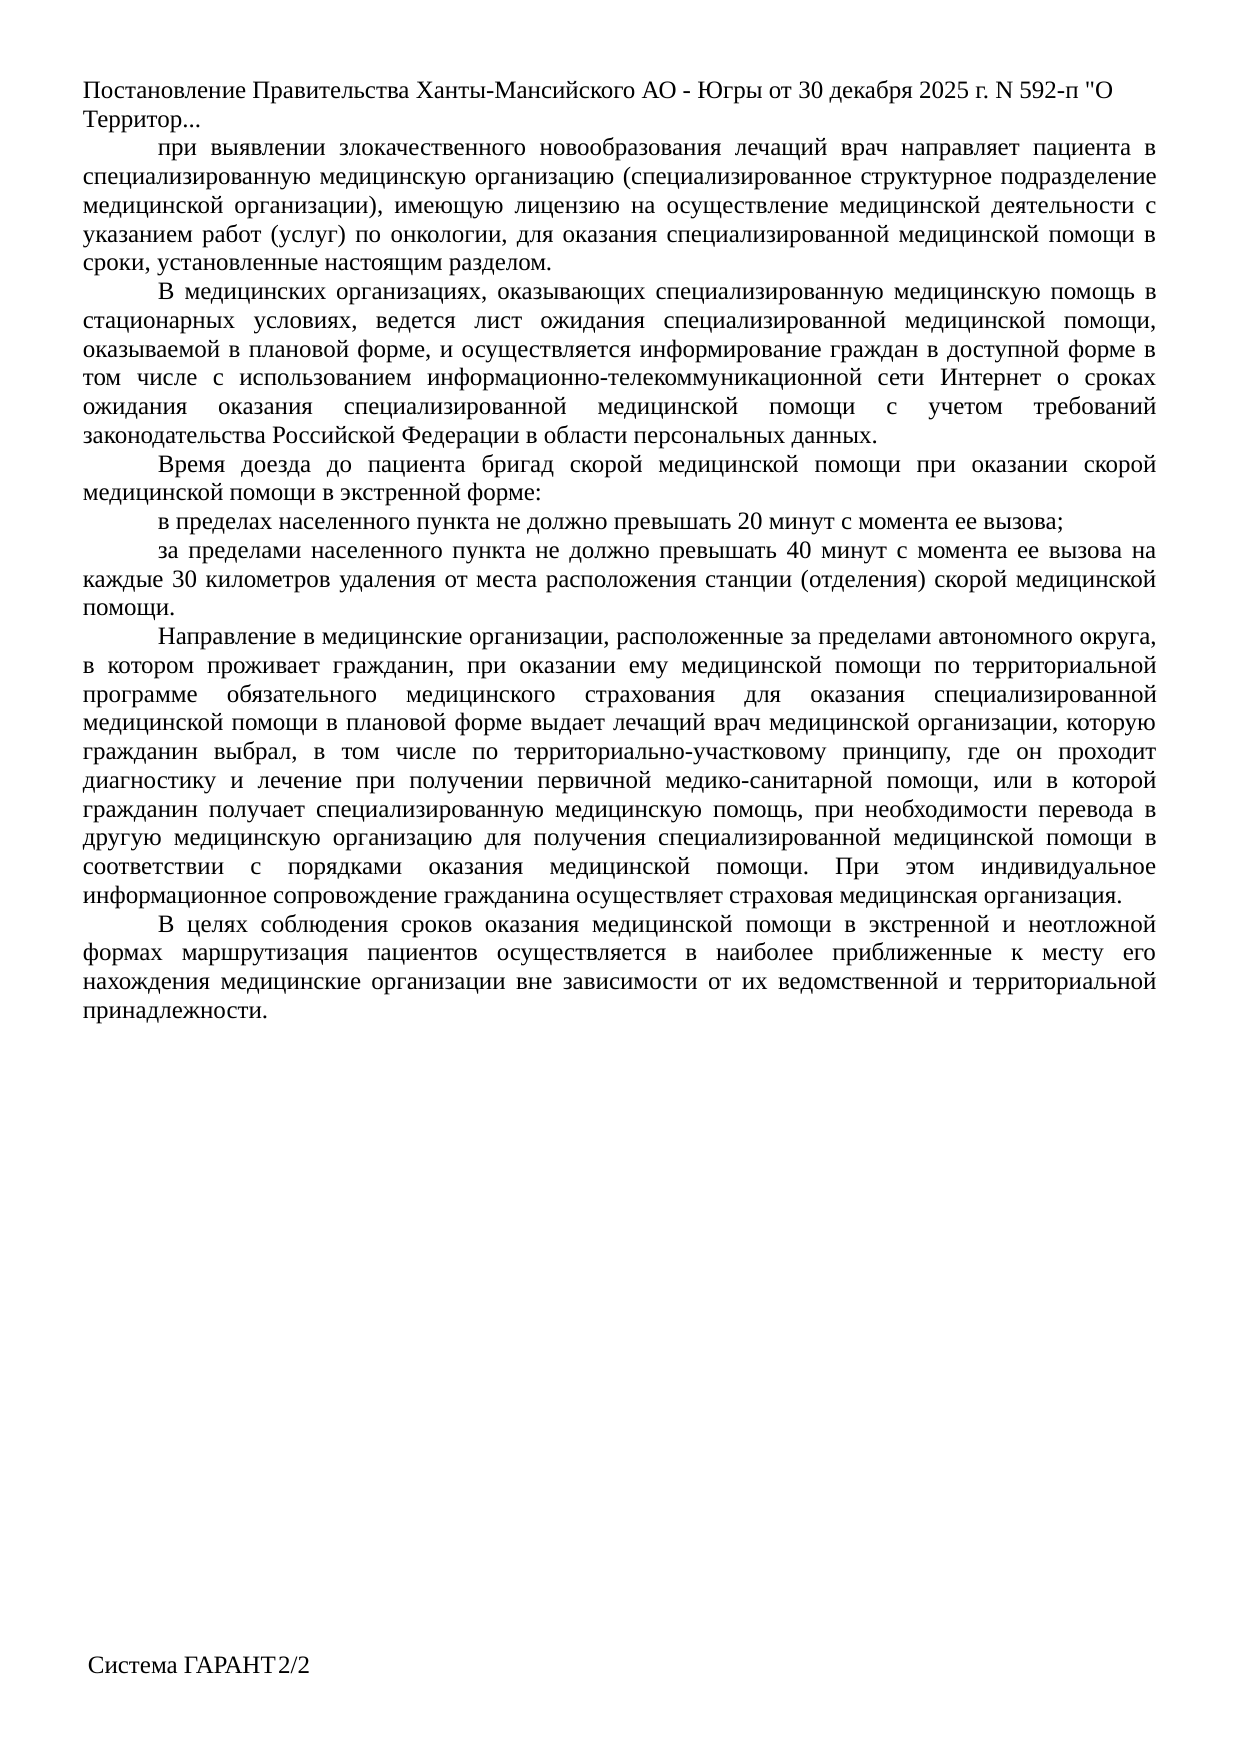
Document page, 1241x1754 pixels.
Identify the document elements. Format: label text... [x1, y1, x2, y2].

text Время доезда до пациента бригад скорой медицинской помощи при оказании скорой медицинской помощи в экстренной форме: [83, 449, 1157, 506]
text Направление в медицинские организации, расположенные за пределами автономного округа, в котором проживает гражданин, при оказании ему медицинской помощи по территориальной программе обязательного медицинского страхования для оказания специализированной медицинской помощи в плановой форме выдает лечащий врач медицинской организации, которую гражданин выбрал, в том числе по территориально-участковому принципу, где он проходит диагностику и лечение при получении первичной медико-санитарной помощи, или в которой гражданин получает специализированную медицинскую помощь, при необходимости перевода в другую медицинскую организацию для получения специализированной медицинской помощи в соответствии с порядками оказания медицинской помощи. При этом индивидуальное информационное сопровождение гражданина осуществляет страховая медицинская организация. [83, 621, 1157, 909]
text в пределах населенного пункта не должно превышать 20 минут с момента ее вызова; [83, 506, 1157, 535]
text В медицинских организациях, оказывающих специализированную медицинскую помощь в стационарных условиях, ведется лист ожидания специализированной медицинской помощи, оказываемой в плановой форме, и осуществляется информирование граждан в доступной форме в том числе с использованием информационно-телекоммуникационной сети Интернет о сроках ожидания оказания специализированной медицинской помощи с учетом требований законодательства Российской Федерации в области персональных данных. [83, 276, 1157, 449]
text В целях соблюдения сроков оказания медицинской помощи в экстренной и неотложной формах маршрутизация пациентов осуществляется в наиболее приближенные к месту его нахождения медицинские организации вне зависимости от их ведомственной и территориальной принадлежности. [83, 909, 1157, 1024]
text при выявлении злокачественного новообразования лечащий врач направляет пациента в специализированную медицинскую организацию (специализированное структурное подразделение медицинской организации), имеющую лицензию на осуществление медицинской деятельности с указанием работ (услуг) по онкологии, для оказания специализированной медицинской помощи в сроки, установленные настоящим разделом. [83, 132, 1157, 276]
text за пределами населенного пункта не должно превышать 40 минут с момента ее вызова на каждые 30 километров удаления от места расположения станции (отделения) скорой медицинской помощи. [83, 535, 1157, 621]
